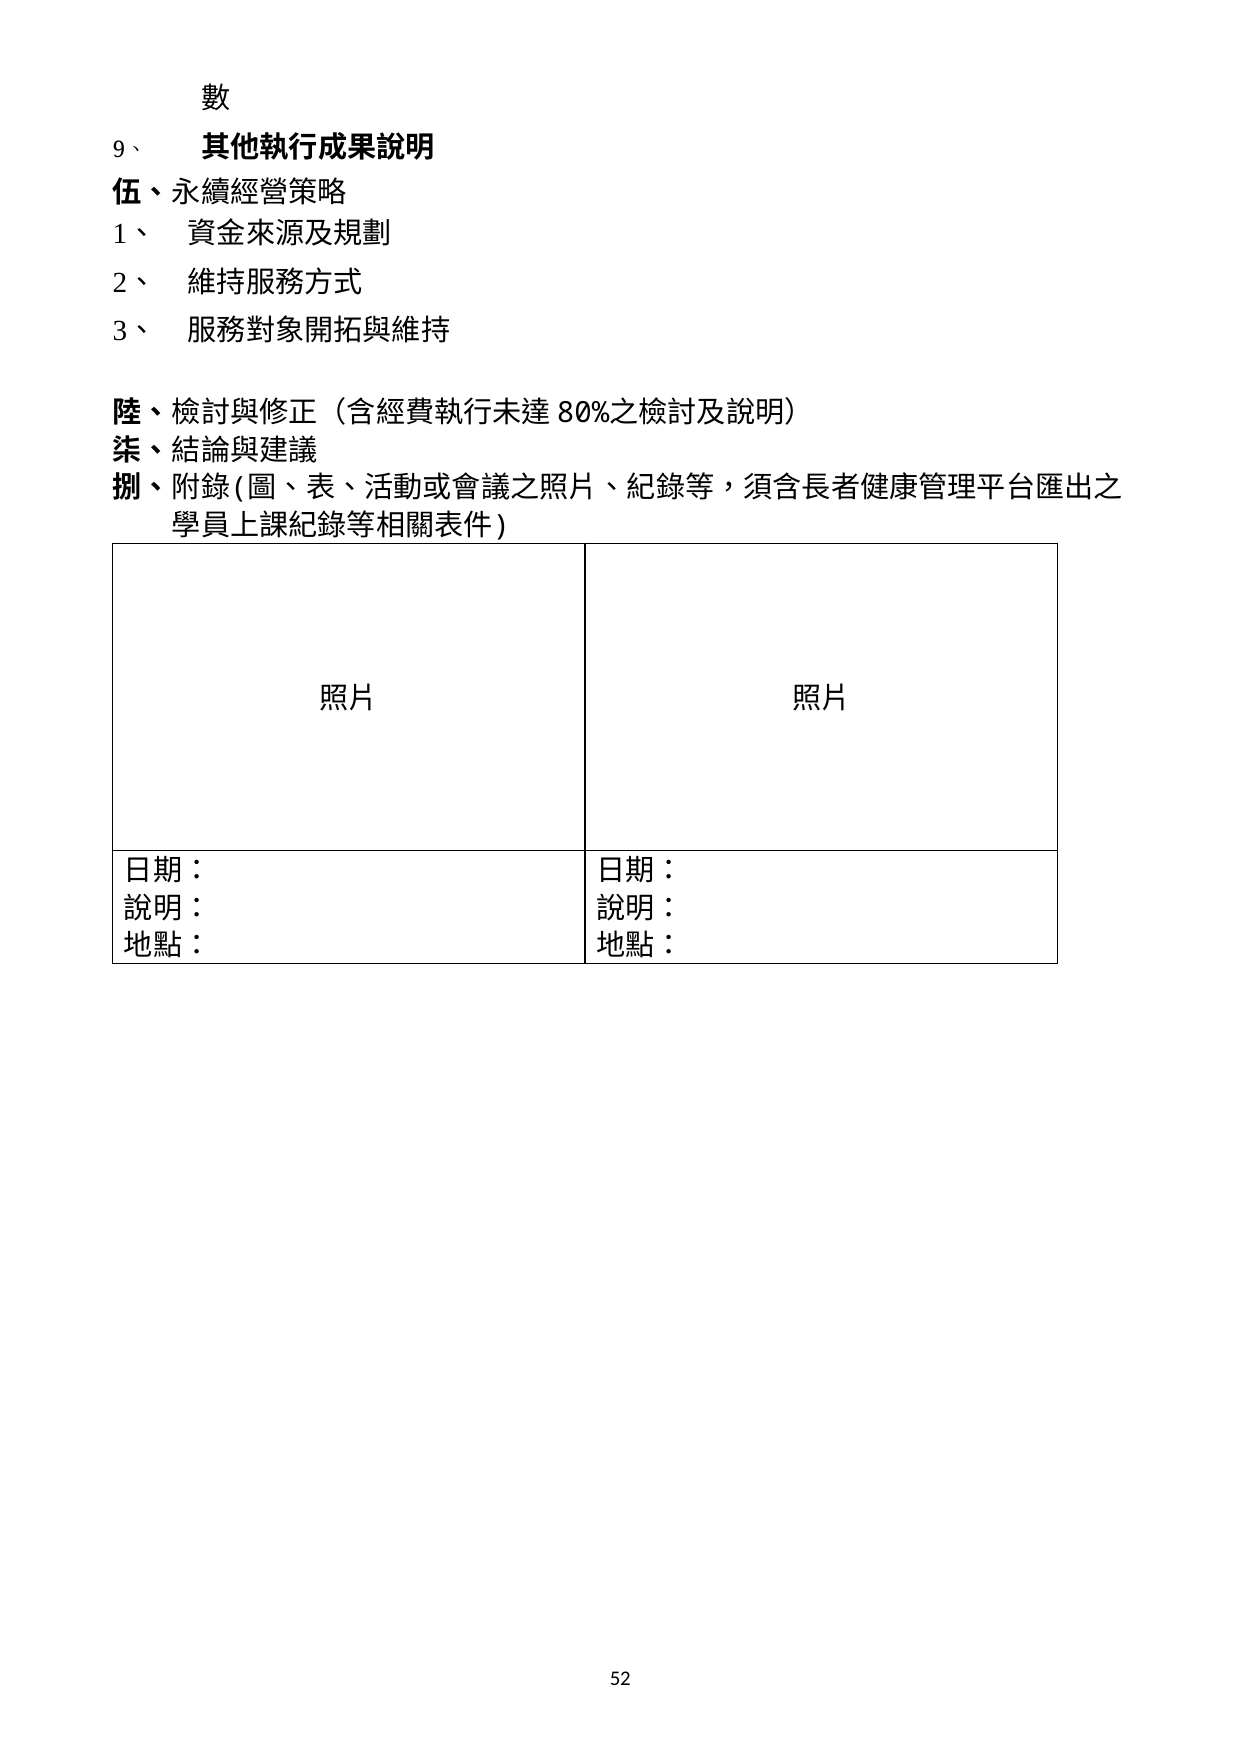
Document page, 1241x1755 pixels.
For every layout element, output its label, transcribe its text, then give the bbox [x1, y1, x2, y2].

list 簡述與外部資源（社區團體或其他健康相關資源）的連結狀況與轉介個數 [112, 75, 1128, 117]
list 檢討與修正（含經費執行未達80%之檢討及說明） [112, 393, 1128, 430]
list 其他執行成果說明 [112, 123, 1128, 166]
list 永續經營策略 [112, 172, 1128, 209]
list 資金來源及規劃 [112, 209, 1128, 252]
table_cell 日期： 說明： 地點： [586, 851, 1057, 963]
table_header 照片 [113, 544, 584, 850]
list 附錄(圖、表、活動或會議之照片、紀錄等，須含長者健康管理平台匯出之學員上課紀錄等相關表件) [112, 468, 1128, 543]
table_header 照片 [586, 544, 1057, 850]
list 服務對象開拓與維持 [112, 307, 1128, 349]
table_cell 日期： 說明： 地點： [113, 851, 584, 963]
list 結論與建議 [112, 430, 1128, 468]
list 維持服務方式 [112, 258, 1128, 300]
